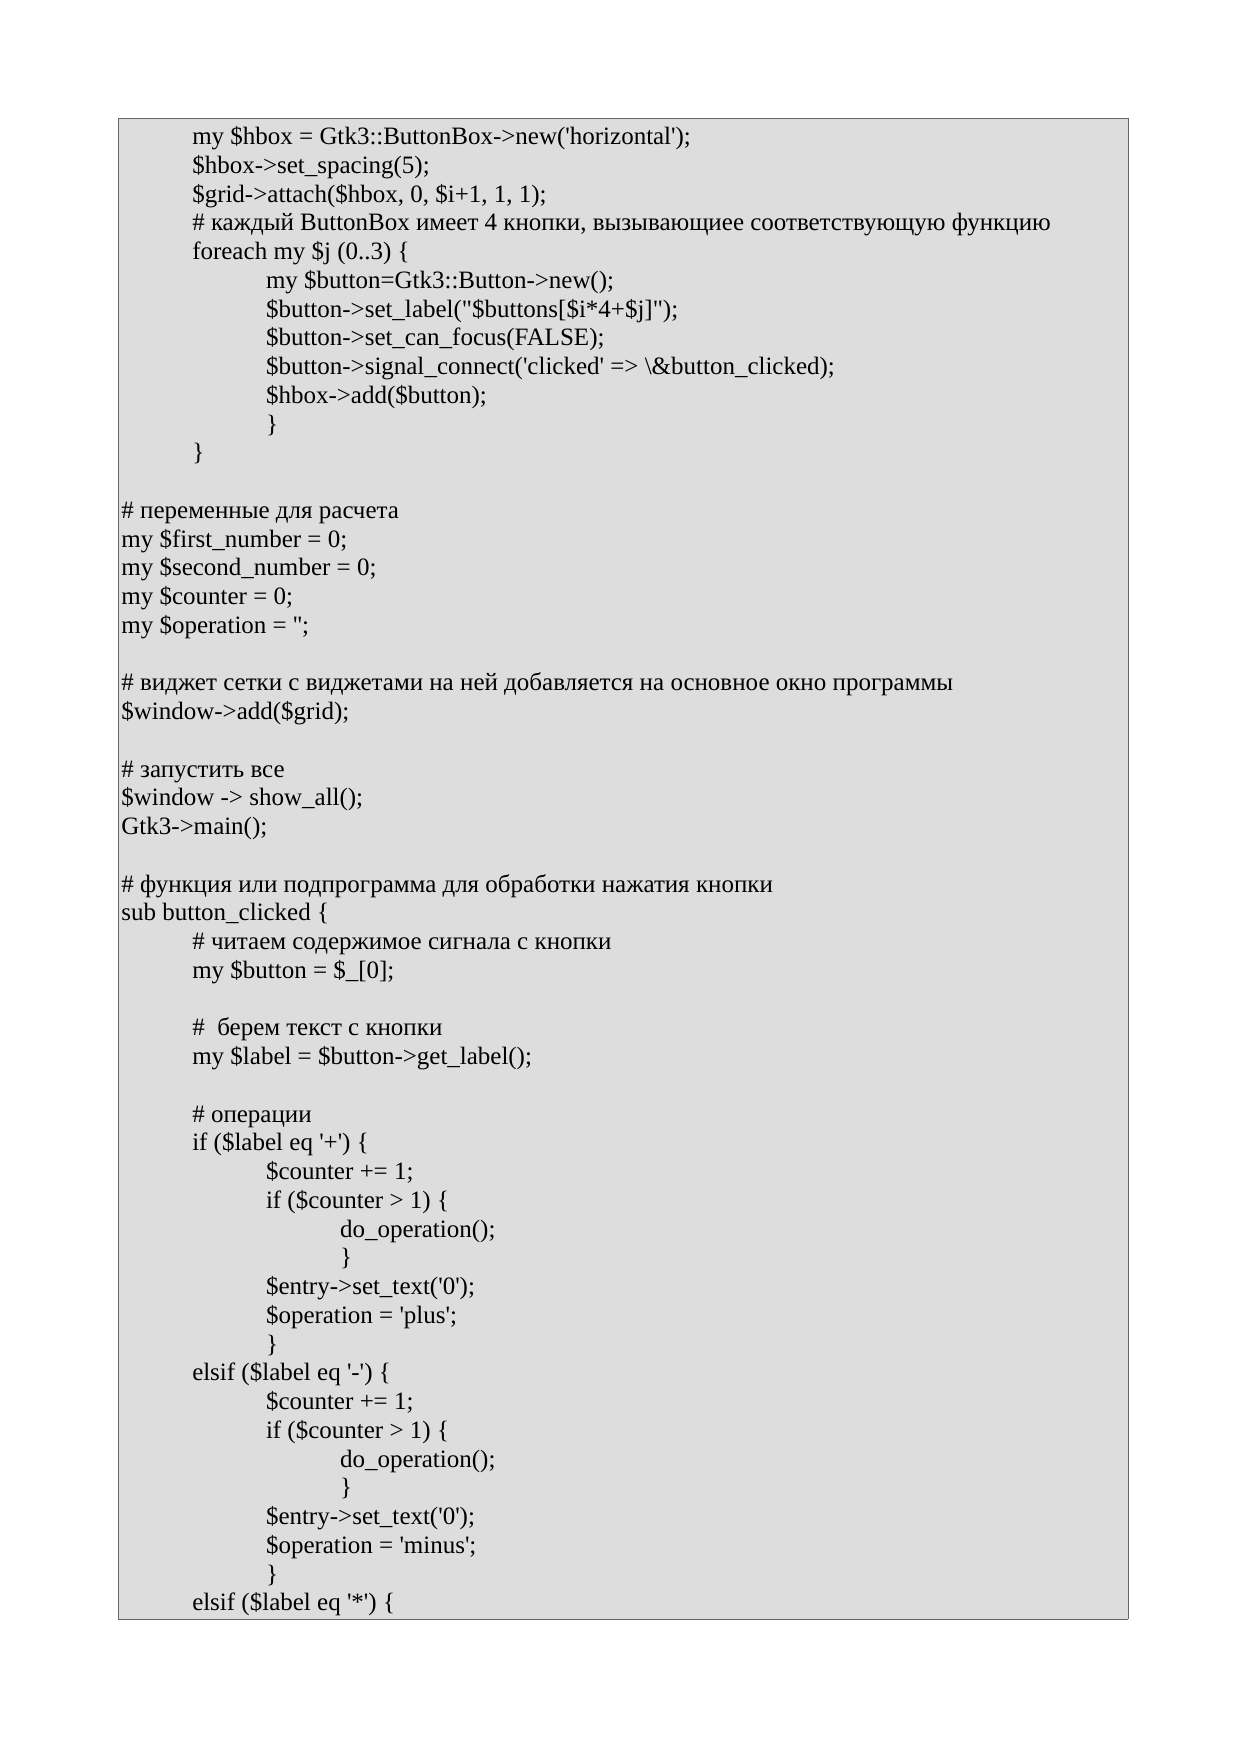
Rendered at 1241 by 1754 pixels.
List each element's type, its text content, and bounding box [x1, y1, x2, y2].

text $counter += 1; [119, 1383, 1128, 1412]
text if ($label eq '+') { [119, 1124, 1128, 1153]
text # виджет сетки с виджетами на ней добавляется на основное окно программы [119, 664, 1128, 693]
text sub button_clicked { [119, 894, 1128, 923]
text Gtk3->main(); [119, 808, 1128, 837]
text if ($counter > 1) { [119, 1182, 1128, 1211]
text my $second_number = 0; [119, 549, 1128, 578]
text } [119, 1469, 1128, 1498]
text $hbox->add($button); [119, 377, 1128, 406]
text $grid->attach($hbox, 0, $i+1, 1, 1); [119, 176, 1128, 204]
text $button->set_can_focus(FALSE); [119, 319, 1128, 348]
text my $operation = ''; [119, 607, 1128, 636]
text # запустить все [119, 751, 1128, 779]
text } [119, 1556, 1128, 1584]
text } [119, 1239, 1128, 1268]
text foreach my $j (0..3) { [119, 233, 1128, 262]
text elsif ($label eq '-') { [119, 1354, 1128, 1383]
text $hbox->set_spacing(5); [119, 147, 1128, 176]
text $window->add($grid); [119, 693, 1128, 722]
text # операции [119, 1096, 1128, 1124]
text # переменные для расчета [119, 492, 1128, 521]
text # каждый ButtonBox имеет 4 кнопки, вызывающиее соответствующую функцию [119, 204, 1128, 233]
text # берем текст с кнопки [119, 1009, 1128, 1038]
text } [119, 406, 1128, 434]
text elsif ($label eq '*') { [119, 1584, 1128, 1619]
text if ($counter > 1) { [119, 1412, 1128, 1441]
text my $first_number = 0; [119, 521, 1128, 549]
text $button->set_label("$buttons[$i*4+$j]"); [119, 291, 1128, 319]
text my $button=Gtk3::Button->new(); [119, 262, 1128, 291]
text my $counter = 0; [119, 578, 1128, 607]
text } [119, 1326, 1128, 1354]
text $entry->set_text('0'); [119, 1268, 1128, 1297]
text # читаем содержимое сигнала с кнопки [119, 923, 1128, 952]
text $entry->set_text('0'); [119, 1498, 1128, 1527]
text do_operation(); [119, 1441, 1128, 1469]
text $window -> show_all(); [119, 779, 1128, 808]
text my $button = $_[0]; [119, 952, 1128, 981]
text $button->signal_connect('clicked' => \&button_clicked); [119, 348, 1128, 377]
text my $label = $button->get_label(); [119, 1038, 1128, 1067]
text do_operation(); [119, 1211, 1128, 1239]
text # функция или подпрограмма для обработки нажатия кнопки [119, 866, 1128, 894]
text my $hbox = Gtk3::ButtonBox->new('horizontal'); [119, 119, 1128, 147]
text $operation = 'plus'; [119, 1297, 1128, 1326]
text } [119, 434, 1128, 463]
text $counter += 1; [119, 1153, 1128, 1182]
text $operation = 'minus'; [119, 1527, 1128, 1556]
